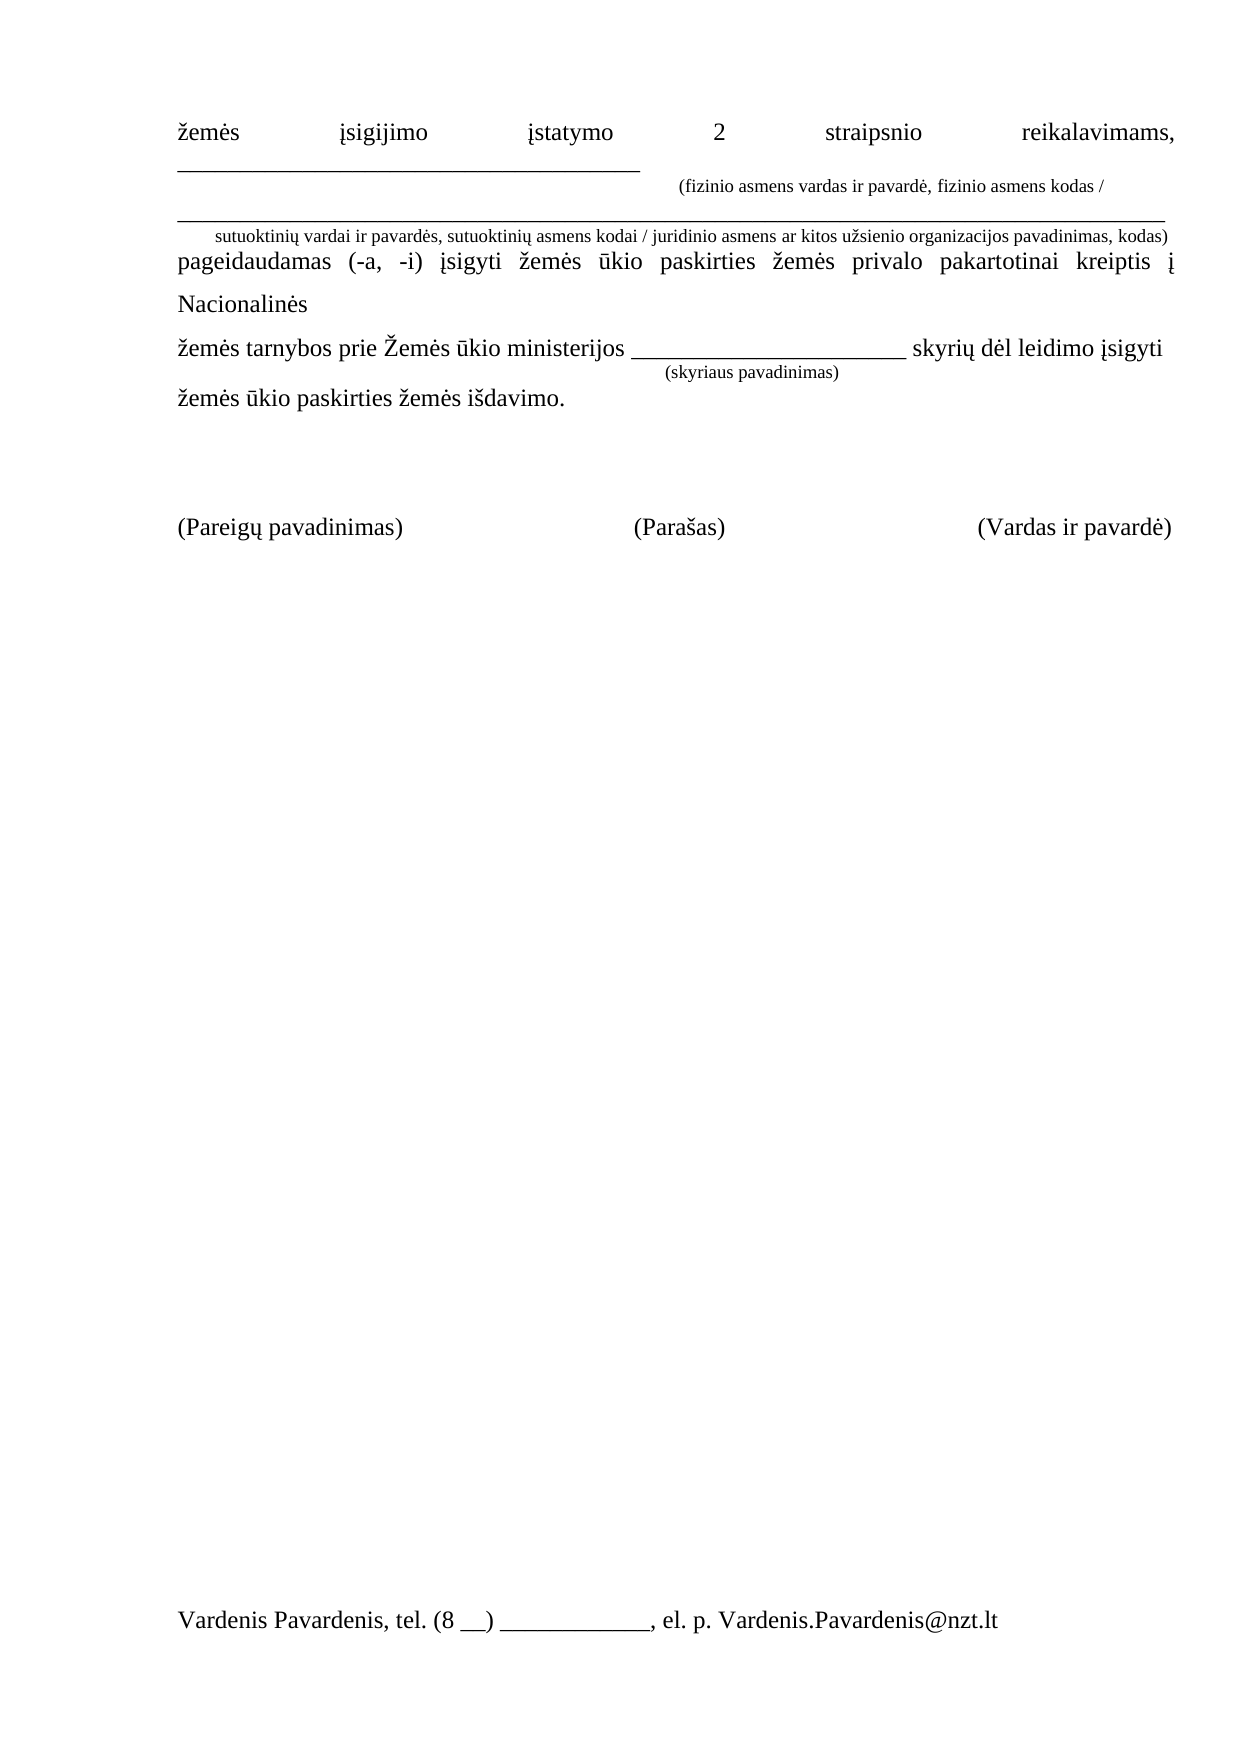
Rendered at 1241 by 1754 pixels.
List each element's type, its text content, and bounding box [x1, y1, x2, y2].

text žemės tarnybos prie Žemės ūkio ministerijos ______________________ skyrių dėl leidimo įsigyti [177, 333, 1175, 361]
text Vardenis Pavardenis, tel. (8 __) ____________, el. p. Vardenis.Pavardenis@nzt.lt [177, 1605, 1175, 1633]
text sutuoktinių vardai ir pavardės, sutuoktinių asmens kodai / juridinio asmens ar kitos užsienio organizacijos pavadinimas, kodas) [177, 225, 1175, 246]
text pageidaudamas (-a, -i) įsigyti žemės ūkio paskirties žemės privalo pakartotinai kreiptis į Nacionalinės [177, 246, 1175, 318]
text (fizinio asmens vardas ir pavardė, fizinio asmens kodas / [177, 174, 1175, 196]
text (Pareigų pavadinimas) (Parašas) (Vardas ir pavardė) [177, 512, 1175, 541]
text žemės ūkio paskirties žemės išdavimo. [177, 383, 1175, 412]
text žemės įsigijimo įstatymo 2 straipsnio reikalavimams, _____________________________________ [177, 117, 1175, 174]
text _______________________________________________________________________________ [177, 196, 1175, 225]
text (skyriaus pavadinimas) [177, 361, 1175, 383]
